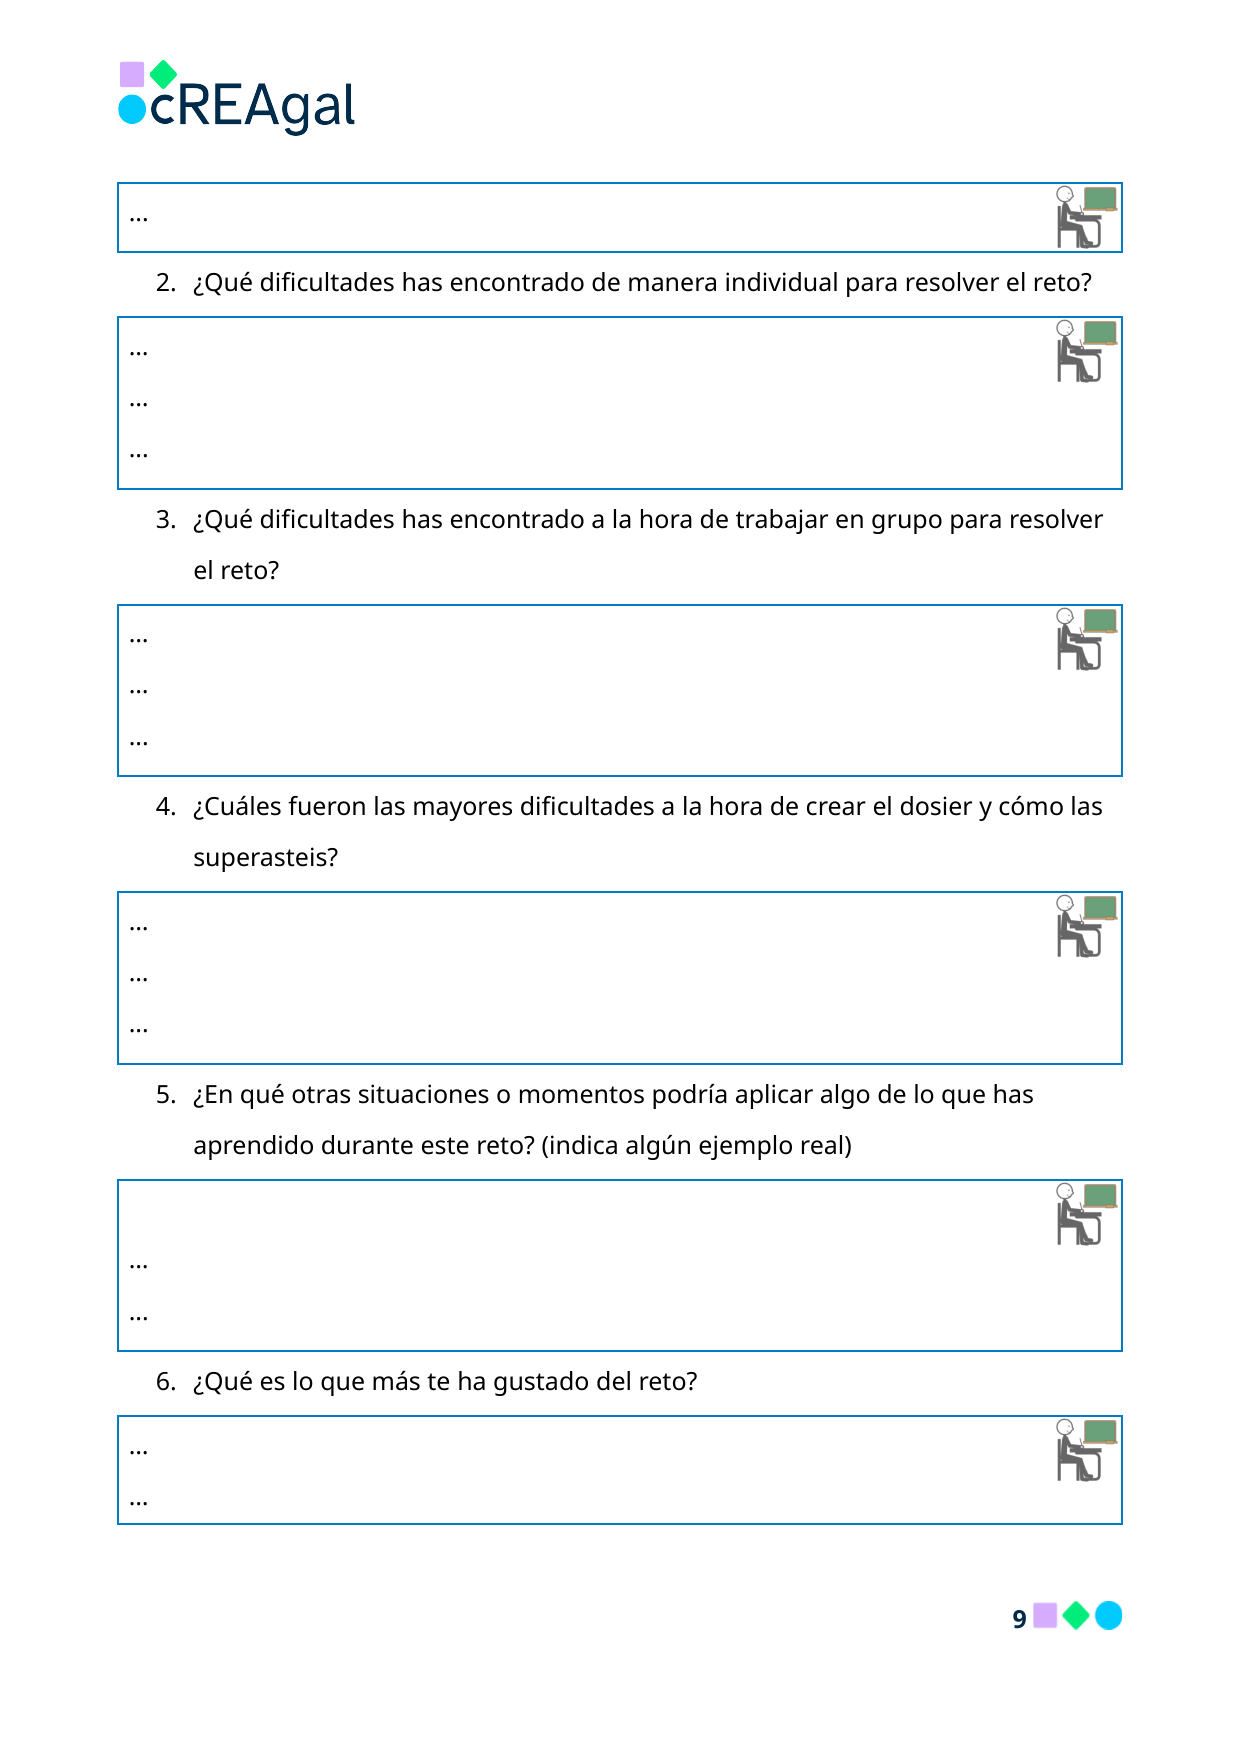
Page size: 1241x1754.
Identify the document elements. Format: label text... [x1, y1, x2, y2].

list ¿Qué dificultades has encontrado a la hora de trabajar en grupo para resolver el reto? [156, 501, 1122, 587]
table_header … … [119, 1417, 1121, 1523]
picture [1033, 1601, 1106, 1630]
table_header … … ... [119, 606, 1121, 775]
picture [1113, 1601, 1123, 1612]
list ¿Qué dificultades has encontrado de manera individual para resolver el reto? [156, 265, 1122, 299]
table_header … … ... [119, 318, 1121, 488]
table_header … … ... [119, 893, 1121, 1063]
picture [1112, 1618, 1123, 1630]
list ¿Qué es lo que más te ha gustado del reto? [156, 1364, 1122, 1398]
table_header … ... [119, 1181, 1121, 1350]
table_header ... [119, 184, 1121, 251]
list ¿Cuáles fueron las mayores dificultades a la hora de crear el dosier y cómo las superasteis? [156, 789, 1122, 874]
list ¿En qué otras situaciones o momentos podría aplicar algo de lo que has aprendido durante este reto? (indica algún ejemplo real) [156, 1076, 1122, 1162]
picture [118, 60, 355, 136]
